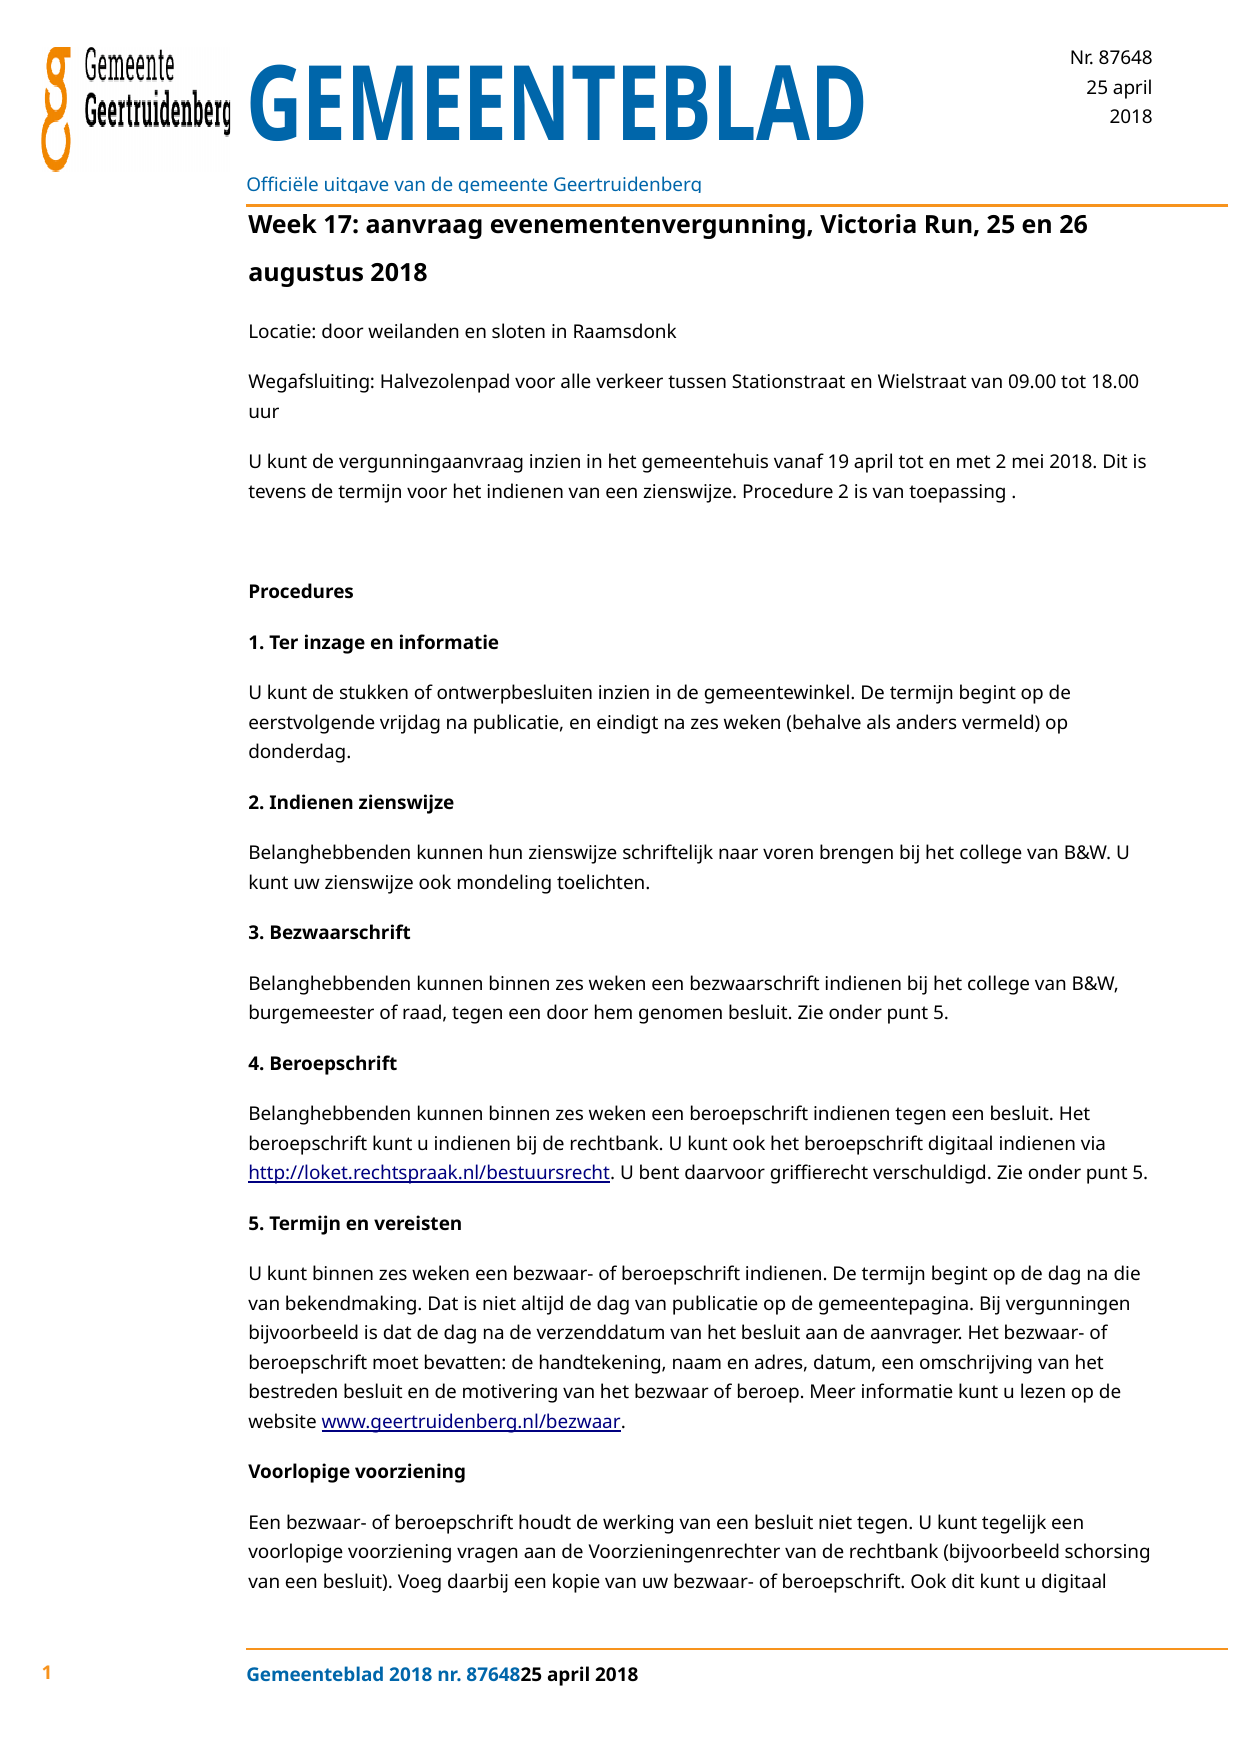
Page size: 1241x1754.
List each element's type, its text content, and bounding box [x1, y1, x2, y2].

text 2. Indienen zienswijze [248, 789, 1152, 815]
text Procedures [248, 579, 1152, 604]
text Voorlopige voorziening [248, 1459, 1152, 1484]
text Wegafsluiting: Halvezolenpad voor alle verkeer tussen Stationstraat en Wielstraat van 09.00 tot 18.00 uur [248, 368, 1152, 424]
text U kunt binnen zes weken een bezwaar- of beroepschrift indienen. De termijn begint op de dag na die van bekendmaking. Dat is niet altijd de dag van publicatie op de gemeentepagina. Bij vergunningen bijvoorbeeld is dat de dag na de verzenddatum van het besluit aan de aanvrager. Het bezwaar- of beroepschrift moet bevatten: de handtekening, naam en adres, datum, een omschrijving van het bestreden besluit en de motivering van het bezwaar of beroep. Meer informatie kunt u lezen op de website www.geertruidenberg.nl/bezwaar. [248, 1260, 1152, 1434]
picture [41, 47, 231, 172]
text 3. Bezwaarschrift [248, 919, 1152, 945]
text Belanghebbenden kunnen binnen zes weken een beroepschrift indienen tegen een besluit. Het beroepschrift kunt u indienen bij de rechtbank. U kunt ook het beroepschrift digitaal indienen via http://loket.rechtspraak.nl/bestuursrecht. U bent daarvoor griffierecht verschuldigd. Zie onder punt 5. [248, 1100, 1152, 1185]
text U kunt de stukken of ontwerpbesluiten inzien in de gemeentewinkel. De termijn begint op de eerstvolgende vrijdag na publicatie, en eindigt na zes weken (behalve als anders vermeld) op donderdag. [248, 679, 1152, 764]
text Een bezwaar- of beroepschrift houdt de werking van een besluit niet tegen. U kunt tegelijk een voorlopige voorziening vragen aan de Voorzieningenrechter van de rechtbank (bijvoorbeeld schorsing van een besluit). Voeg daarbij een kopie van uw bezwaar- of beroepschrift. Ook dit kunt u digitaal [248, 1509, 1152, 1594]
text Belanghebbenden kunnen binnen zes weken een bezwaarschrift indienen bij het college van B&W, burgemeester of raad, tegen een door hem genomen besluit. Zie onder punt 5. [248, 970, 1152, 1025]
text 1. Ter inzage en informatie [248, 629, 1152, 655]
text Locatie: door weilanden en sloten in Raamsdonk [248, 318, 1152, 344]
text U kunt de vergunningaanvraag inzien in het gemeentehuis vanaf 19 april tot en met 2 mei 2018. Dit is tevens de termijn voor het indienen van een zienswijze. Procedure 2 is van toepassing . [248, 448, 1152, 504]
text 5. Termijn en vereisten [248, 1210, 1152, 1236]
text Belanghebbenden kunnen hun zienswijze schriftelijk naar voren brengen bij het college van B&W. U kunt uw zienswijze ook mondeling toelichten. [248, 839, 1152, 895]
text 4. Beroepschrift [248, 1050, 1152, 1076]
text Week 17: aanvraag evenementenvergunning, Victoria Run, 25 en 26 augustus 2018 [248, 207, 1152, 288]
